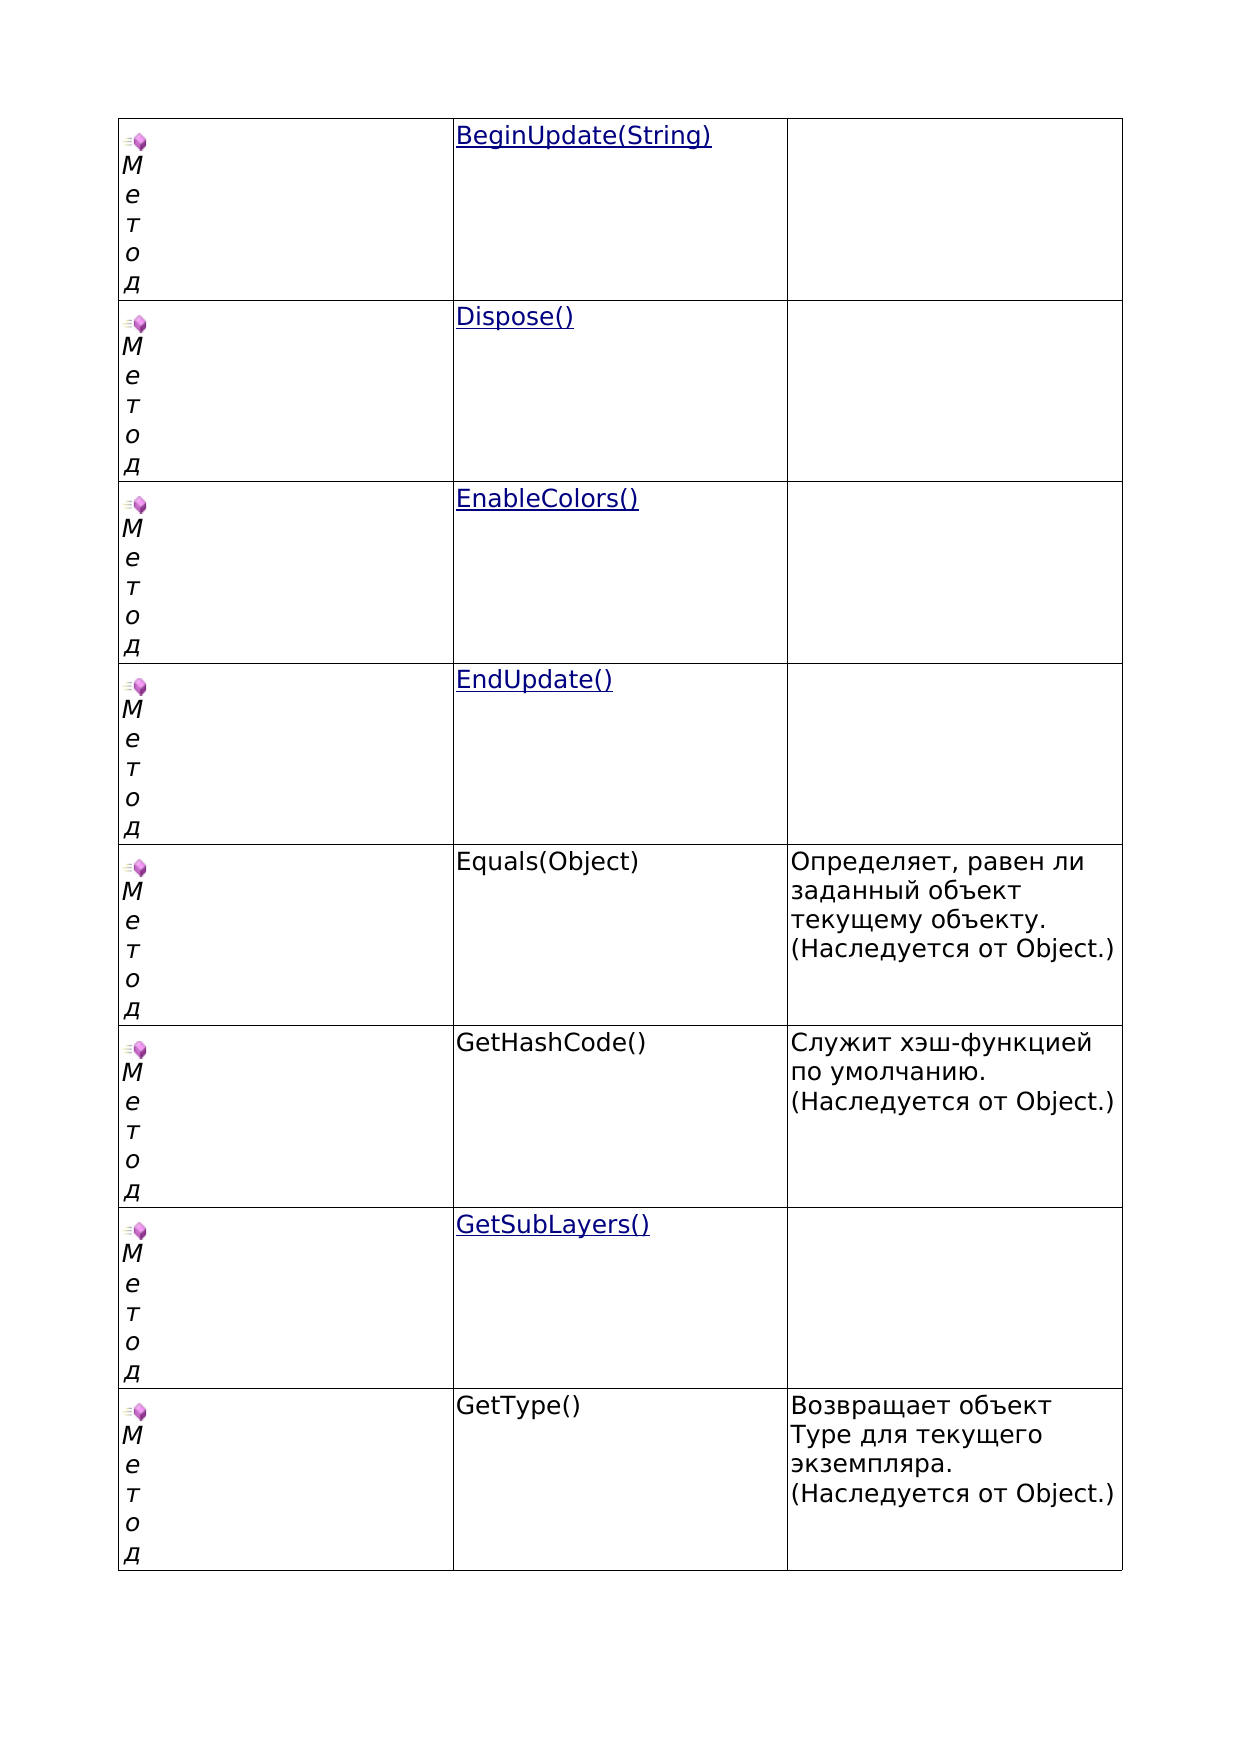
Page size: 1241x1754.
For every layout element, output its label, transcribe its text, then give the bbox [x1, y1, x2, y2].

table_cell Служит хэш-функцией по умолчанию. (Наследуется от Object.) [788, 1026, 1122, 1207]
picture [121, 1222, 147, 1240]
table_cell GetType() [454, 1389, 787, 1570]
table_cell [788, 301, 1122, 481]
table_cell GetSubLayers() [454, 1208, 787, 1388]
picture [121, 859, 147, 877]
table_cell Возвращает объект Type для текущего экземпляра. (Наследуется от Object.) [788, 1389, 1122, 1570]
table_cell [119, 301, 453, 481]
table_cell [119, 1208, 453, 1388]
table_cell [119, 845, 453, 1025]
table_cell Определяет, равен ли заданный объект текущему объекту. (Наследуется от Object.) [788, 845, 1122, 1025]
table_cell BeginUpdate(String) [454, 119, 787, 299]
table_cell EndUpdate() [454, 664, 787, 844]
table_cell [788, 482, 1122, 662]
picture [121, 496, 147, 514]
picture [121, 133, 147, 151]
picture [121, 678, 147, 696]
picture [121, 1403, 147, 1421]
table_cell [119, 119, 453, 299]
table_cell Dispose() [454, 301, 787, 481]
table_cell [119, 1026, 453, 1207]
table_cell [119, 482, 453, 662]
table_cell [788, 119, 1122, 299]
picture [121, 1041, 147, 1059]
table_cell GetHashCode() [454, 1026, 787, 1207]
table_cell [788, 664, 1122, 844]
picture [121, 315, 147, 333]
table_cell [119, 664, 453, 844]
table_cell [119, 1389, 453, 1570]
table_cell [788, 1208, 1122, 1388]
table_cell EnableColors() [454, 482, 787, 662]
table_cell Equals(Object) [454, 845, 787, 1025]
